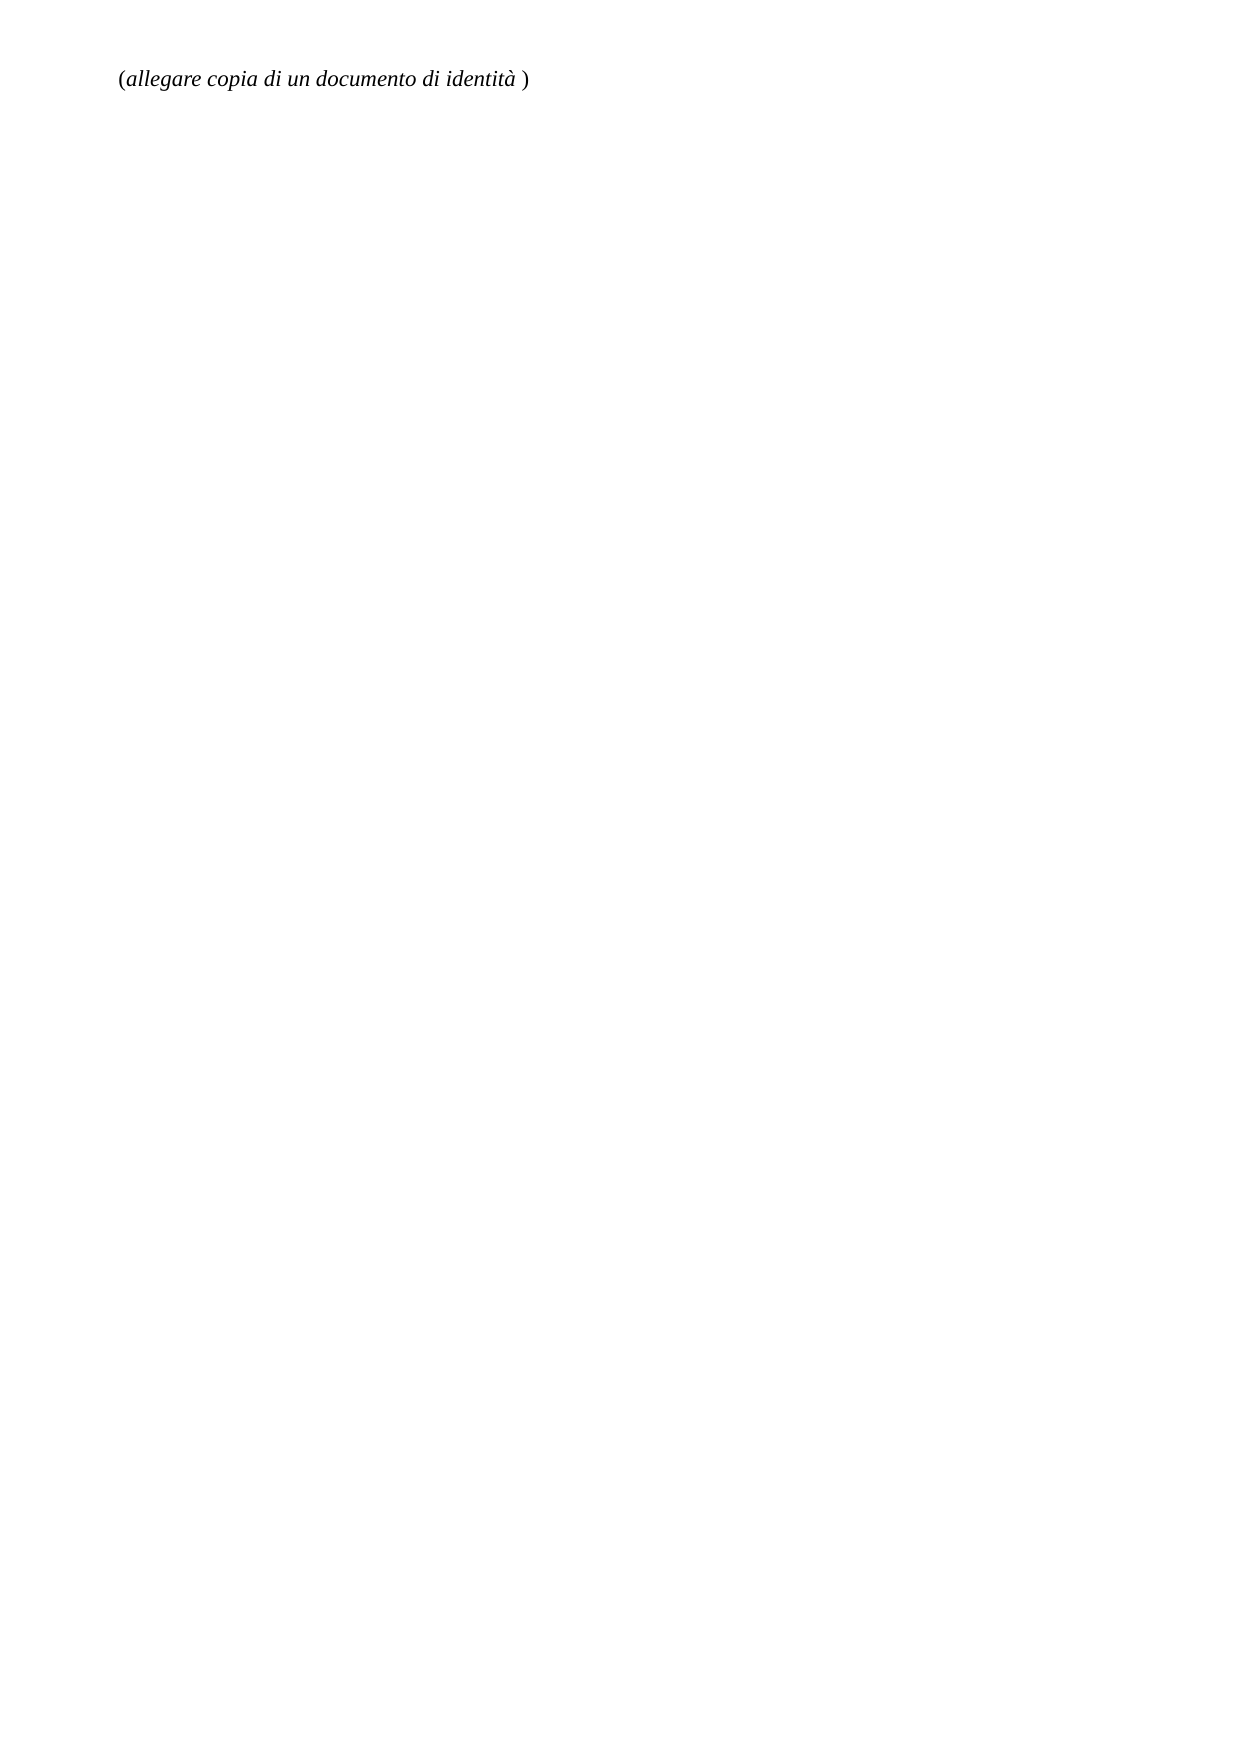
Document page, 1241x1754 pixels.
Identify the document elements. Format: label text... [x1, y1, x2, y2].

text (allegare copia di un documento di identità ) [118, 66, 1122, 92]
